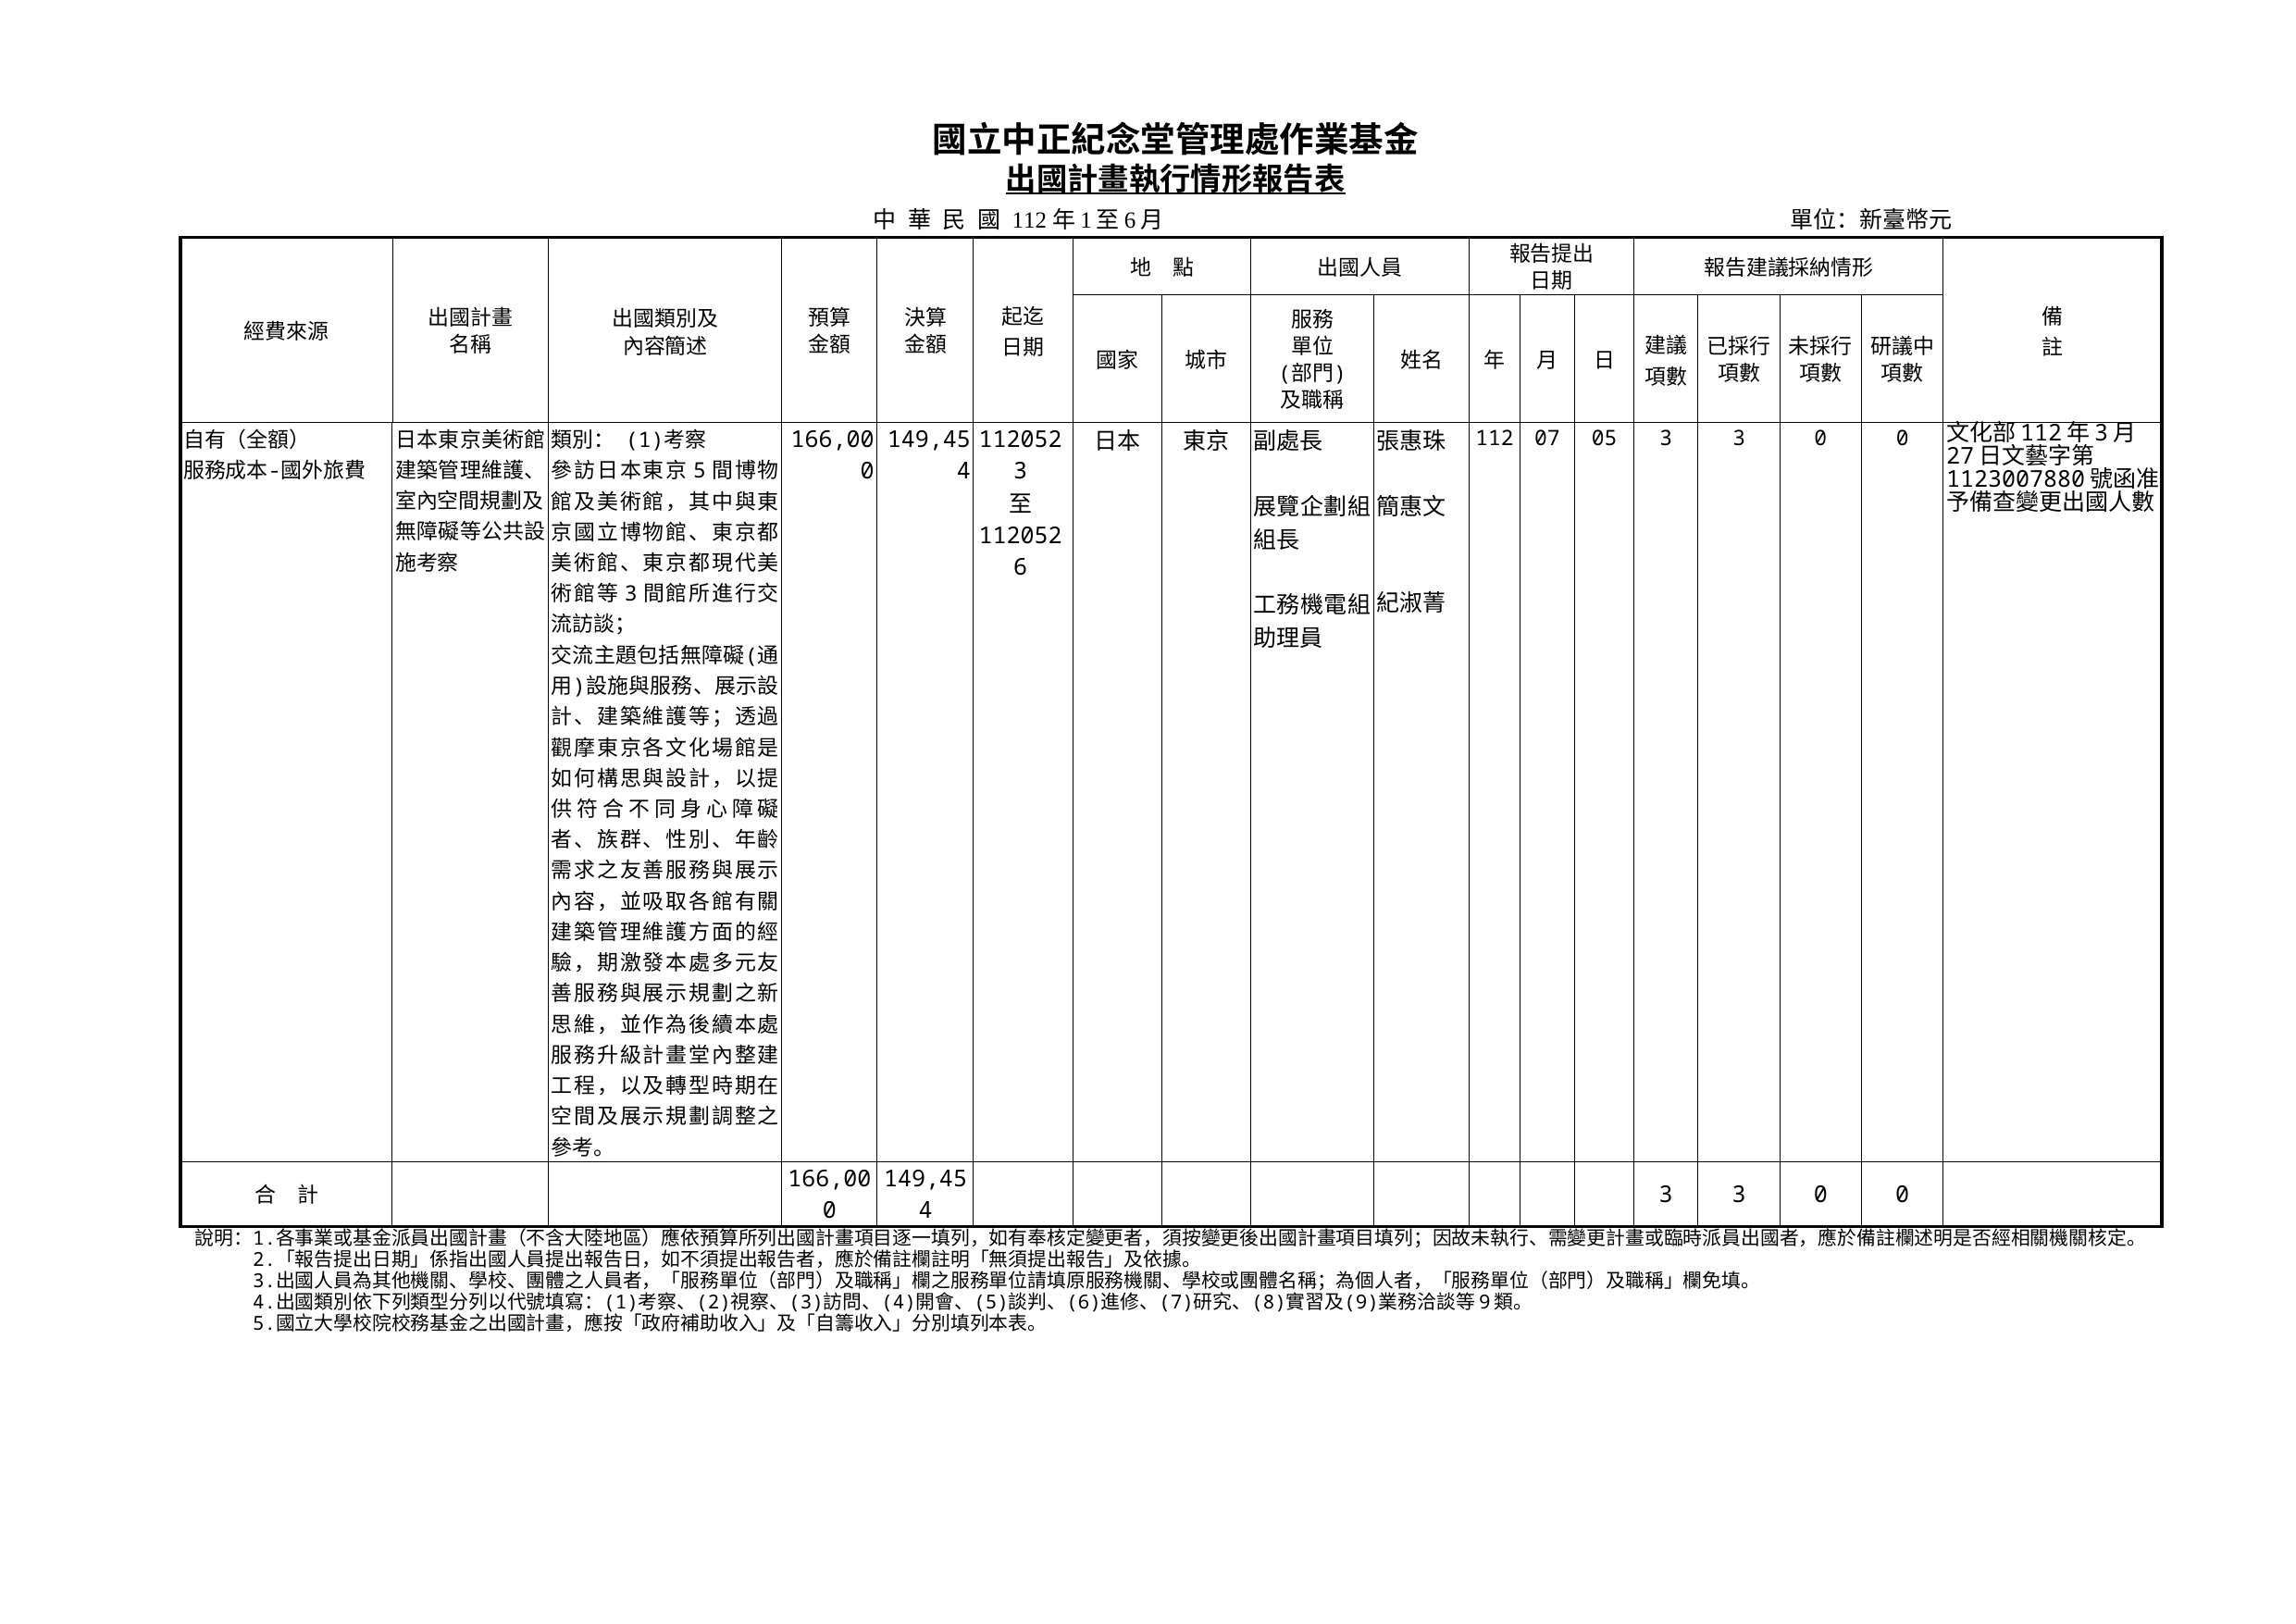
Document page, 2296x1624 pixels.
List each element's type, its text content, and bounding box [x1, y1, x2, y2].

table_cell 已採行 項數 [1698, 295, 1780, 422]
table_header 出國計畫 名稱 [393, 239, 548, 422]
table_cell [1470, 1162, 1520, 1225]
table_cell 文化部112年3月27日文藝字第1123007880號函准予備查變更出國人數 [1943, 423, 2160, 1161]
text 國立中正紀念堂管理處作業基金 [164, 124, 2186, 159]
table_cell [1520, 1162, 1574, 1225]
table_cell 112 [1470, 423, 1520, 1161]
table_cell 日本東京美術館建築管理維護、室內空間規劃及 無障礙等公共設施考察 [392, 423, 548, 1161]
table_cell 166,000 [782, 1162, 876, 1225]
table_header 決算 金額 [877, 239, 973, 422]
table_cell 說明：1.各事業或基金派員出國計畫（不含大陸地區）應依預算所列出國計畫項目逐一填列，如有奉核定變更者，須按變更後出國計畫項目填列；因故未執行、需變更計畫或臨時派員出國者，應於備註欄述明是否經相關機關核定。 2.「報告提出日期」係指出國人員提出報告日，如不須提出報告者，應於備註欄註明「無須提出報告」及依據。 3.出國人員為其他機關、學校、團體之人員者，「服務單位（部門）及職稱」欄之服務單位請填原服務機關、學校或團體名稱；為個人者，「服務單位（部門）及職稱」欄免填。 4.出國類別依下列類型分列以代號填寫：(1)考察、(2)視察、(3)訪問、(4)開會、(5)談判、(6)進修、(7)研究、(8)實習及(9)業務洽談等9類。 5.國立大學校院校務基金之出國計畫，應按「政府補助收入」及「自籌收入」分別填列本表。 [180, 1228, 2162, 1421]
table_cell 日 [1575, 295, 1633, 422]
table_cell 類別： (1)考察 參訪日本東京5間博物館及美術館，其中與東京國立博物館、東京都美術館、東京都現代美術館等3間館所進行交流訪談； 交流主題包括無障礙(通用)設施與服務、展示設計、建築維護等；透過觀摩東京各文化場館是如何構思與設計，以提供符合不同身心障礙者、族群、性別、年齡需求之友善服務與展示內容，並吸取各館有關建築管理維護方面的經驗，期激發本處多元友善服務與展示規劃之新思維，並作為後續本處服務升級計畫堂內整建工程，以及轉型時期在空間及展示規劃調整之參考。 [549, 423, 781, 1161]
table_header 地 點 [1074, 239, 1250, 294]
table_cell 未採行 項數 [1781, 295, 1861, 422]
table_cell 月 [1520, 295, 1574, 422]
table_cell [1575, 1162, 1633, 1225]
table_cell 自有（全額） 服務成本-國外旅費 [182, 423, 391, 1161]
table_cell 166,000 [782, 423, 876, 1161]
table_cell [1162, 1162, 1250, 1225]
table_cell 3 [1698, 1162, 1780, 1225]
table_cell 3 [1634, 1162, 1697, 1225]
table_cell 0 [1862, 423, 1942, 1161]
table_cell [1074, 1162, 1161, 1225]
table_header 備 註 [1943, 239, 2160, 422]
table_cell 0 [1862, 1162, 1942, 1225]
table_cell 149,454 [877, 1162, 973, 1225]
table_cell 服務 單位 (部門) 及職稱 [1251, 295, 1373, 422]
table_header 出國人員 [1251, 239, 1469, 294]
table_cell 07 [1520, 423, 1574, 1161]
table_cell 東京 [1162, 423, 1250, 1161]
table_header 出國類別及 內容簡述 [549, 239, 781, 422]
table_cell 張惠珠 簡惠文 紀淑菁 [1374, 423, 1469, 1161]
table_cell 姓名 [1374, 295, 1469, 422]
table_cell 建議 項數 [1634, 295, 1697, 422]
table_cell [549, 1162, 781, 1225]
table_cell 合 計 [182, 1162, 391, 1225]
table_cell 149,454 [877, 423, 973, 1161]
table_header 報告建議採納情形 [1634, 239, 1942, 294]
table_cell 副處長 展覽企劃組組長 工務機電組助理員 [1251, 423, 1373, 1161]
table_cell 國家 [1074, 295, 1161, 422]
text 出國計畫執行情形報告表 [164, 159, 2186, 197]
table_header 預算 金額 [782, 239, 876, 422]
text 中 華 民 國 112 年1至6月 單位：新臺幣元 [164, 197, 2186, 236]
table_header 報告提出 日期 [1470, 239, 1633, 294]
table_cell 0 [1781, 1162, 1861, 1225]
table_header 起迄 日期 [974, 239, 1073, 422]
table_cell [1251, 1162, 1373, 1225]
table_cell [392, 1162, 548, 1225]
table_cell 05 [1575, 423, 1633, 1161]
table_cell 研議中 項數 [1862, 295, 1942, 422]
table_cell 1120523 至 1120526 [974, 423, 1073, 1161]
table_cell 城市 [1162, 295, 1250, 422]
table_cell 3 [1698, 423, 1780, 1161]
table_cell 年 [1470, 295, 1520, 422]
table_cell [974, 1162, 1073, 1225]
table_cell [1374, 1162, 1469, 1225]
table_header 經費來源 [182, 239, 392, 422]
table_cell 0 [1781, 423, 1861, 1161]
table_cell 日本 [1074, 423, 1161, 1161]
table_cell [1943, 1162, 2160, 1225]
table_cell 3 [1634, 423, 1697, 1161]
